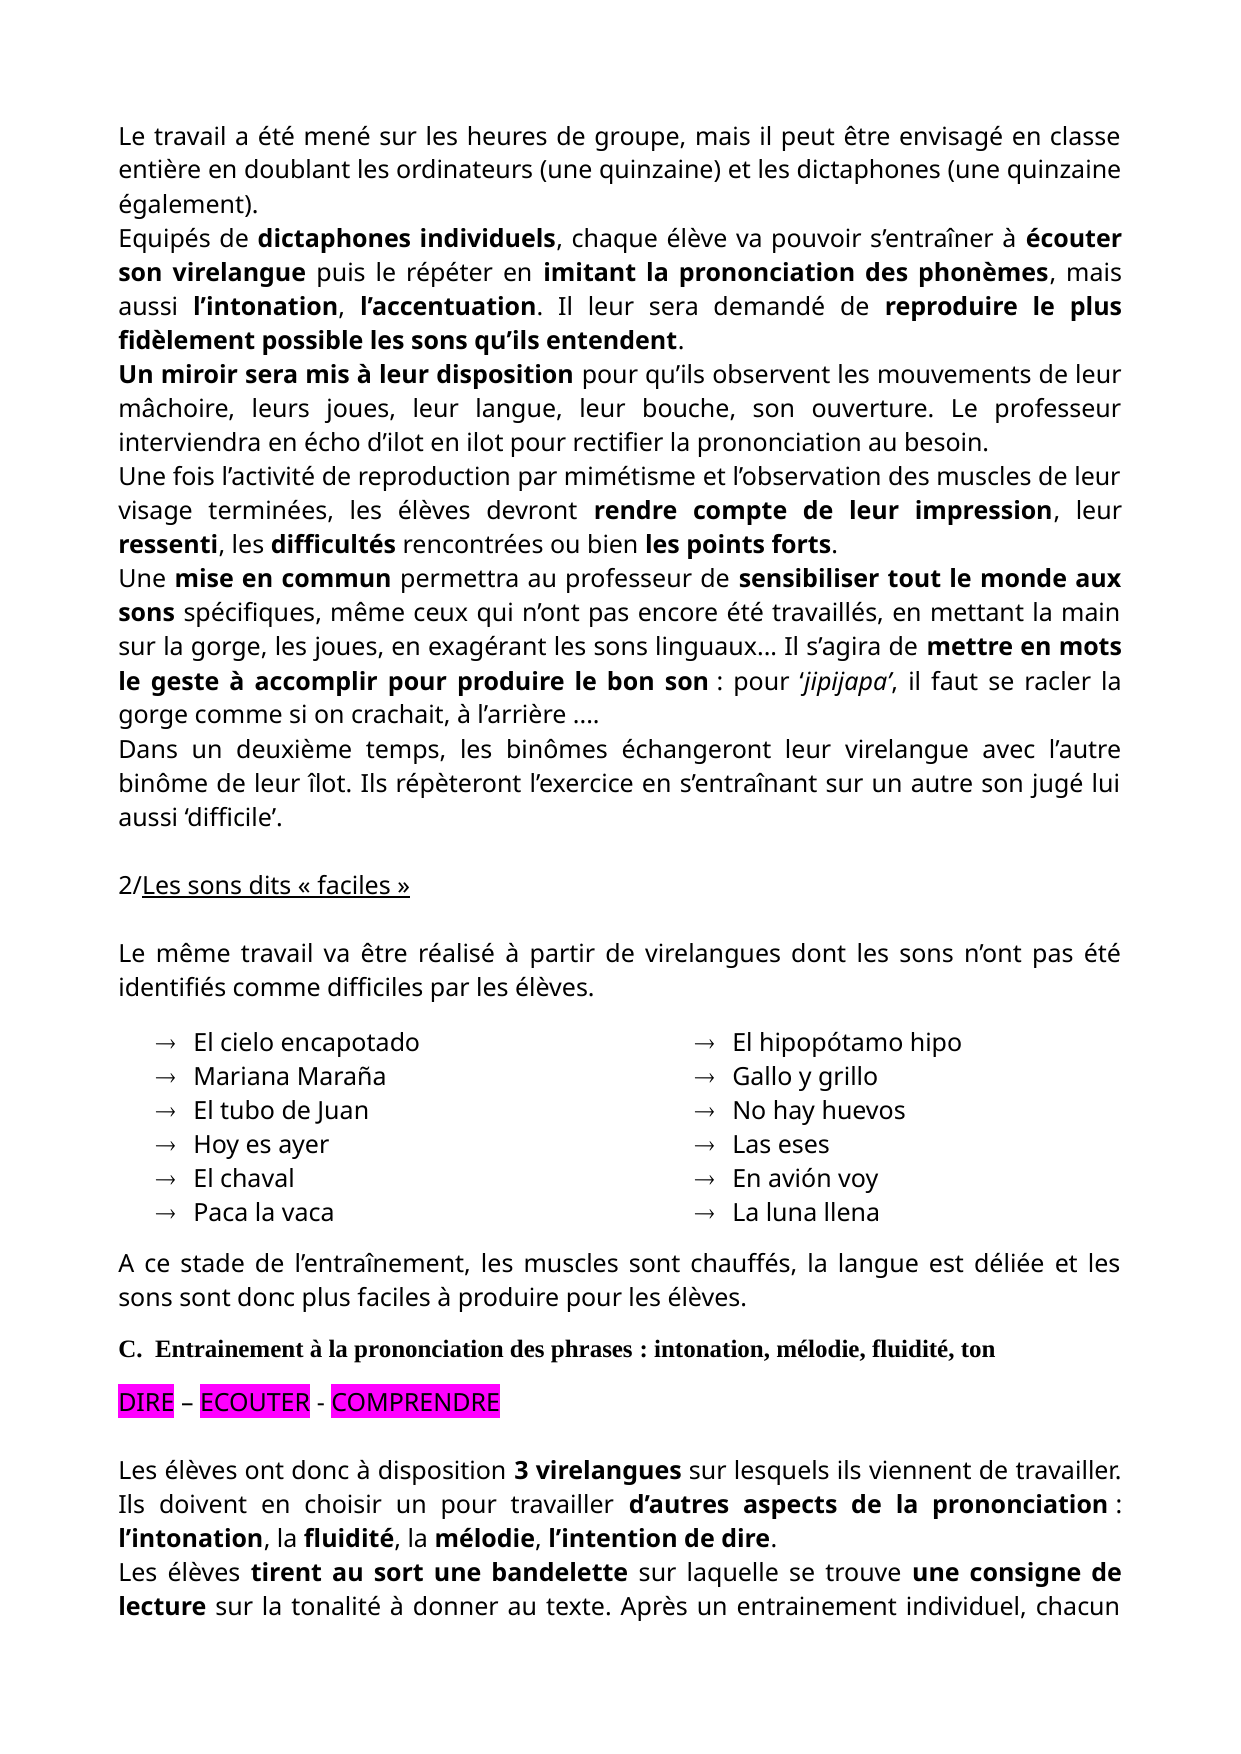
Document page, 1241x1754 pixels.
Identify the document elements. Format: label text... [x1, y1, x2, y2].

text Une mise en commun permettra au professeur de sensibiliser tout le monde aux sons spécifiques, même ceux qui n’ont pas encore été travaillés, en mettant la main sur la gorge, les joues, en exagérant les sons linguaux... Il s’agira de mettre en mots le geste à accomplir pour produire le bon son : pour ‘jipijapa’, il faut se racler la gorge comme si on crachait, à l’arrière .... [118, 561, 1122, 731]
text Le travail a été mené sur les heures de groupe, mais il peut être envisagé en classe entière en doublant les ordinateurs (une quinzaine) et les dictaphones (une quinzaine également). [118, 118, 1122, 220]
list El hipopótamo hipo [694, 1024, 1122, 1059]
list Mariana Maraña [156, 1059, 583, 1093]
list El cielo encapotado [156, 1024, 583, 1059]
text 2/Les sons dits « faciles » [118, 867, 1122, 902]
text Les élèves ont donc à disposition 3 virelangues sur lesquels ils viennent de travailler. Ils doivent en choisir un pour travailler d’autres aspects de la prononciation : l’intonation, la fluidité, la mélodie, l’intention de dire. [118, 1452, 1122, 1554]
list En avión voy [694, 1161, 1122, 1195]
text Un miroir sera mis à leur disposition pour qu’ils observent les mouvements de leur mâchoire, leurs joues, leur langue, leur bouche, son ouverture. Le professeur interviendra en écho d’ilot en ilot pour rectifier la prononciation au besoin. [118, 357, 1122, 459]
list El chaval [156, 1161, 583, 1195]
text Dans un deuxième temps, les binômes échangeront leur virelangue avec l’autre binôme de leur îlot. Ils répèteront l’exercice en s’entraînant sur un autre son jugé lui aussi ‘difficile’. [118, 731, 1122, 833]
text Equipés de dictaphones individuels, chaque élève va pouvoir s’entraîner à écouter son virelangue puis le répéter en imitant la prononciation des phonèmes, mais aussi l’intonation, l’accentuation. Il leur sera demandé de reproduire le plus fidèlement possible les sons qu’ils entendent. [118, 220, 1122, 357]
text A ce stade de l’entraînement, les muscles sont chauffés, la langue est déliée et les sons sont donc plus faciles à produire pour les élèves. [118, 1246, 1122, 1314]
text Les élèves tirent au sort une bandelette sur laquelle se trouve une consigne de lecture sur la tonalité à donner au texte. Après un entrainement individuel, chacun [118, 1554, 1122, 1623]
text Le même travail va être réalisé à partir de virelangues dont les sons n’ont pas été identifiés comme difficiles par les élèves. [118, 936, 1122, 1004]
list Hoy es ayer [156, 1127, 583, 1161]
list Las eses [694, 1127, 1122, 1161]
text C. Entrainement à la prononciation des phrases : intonation, mélodie, fluidité, ton [118, 1334, 1122, 1363]
list Paca la vaca [156, 1195, 583, 1229]
list No hay huevos [694, 1093, 1122, 1127]
text Une fois l’activité de reproduction par mimétisme et l’observation des muscles de leur visage terminées, les élèves devront rendre compte de leur impression, leur ressenti, les difficultés rencontrées ou bien les points forts. [118, 459, 1122, 561]
list La luna llena [694, 1195, 1122, 1229]
list Gallo y grillo [694, 1059, 1122, 1093]
text DIRE – ECOUTER - COMPRENDRE [118, 1384, 1122, 1418]
list El tubo de Juan [156, 1093, 583, 1127]
